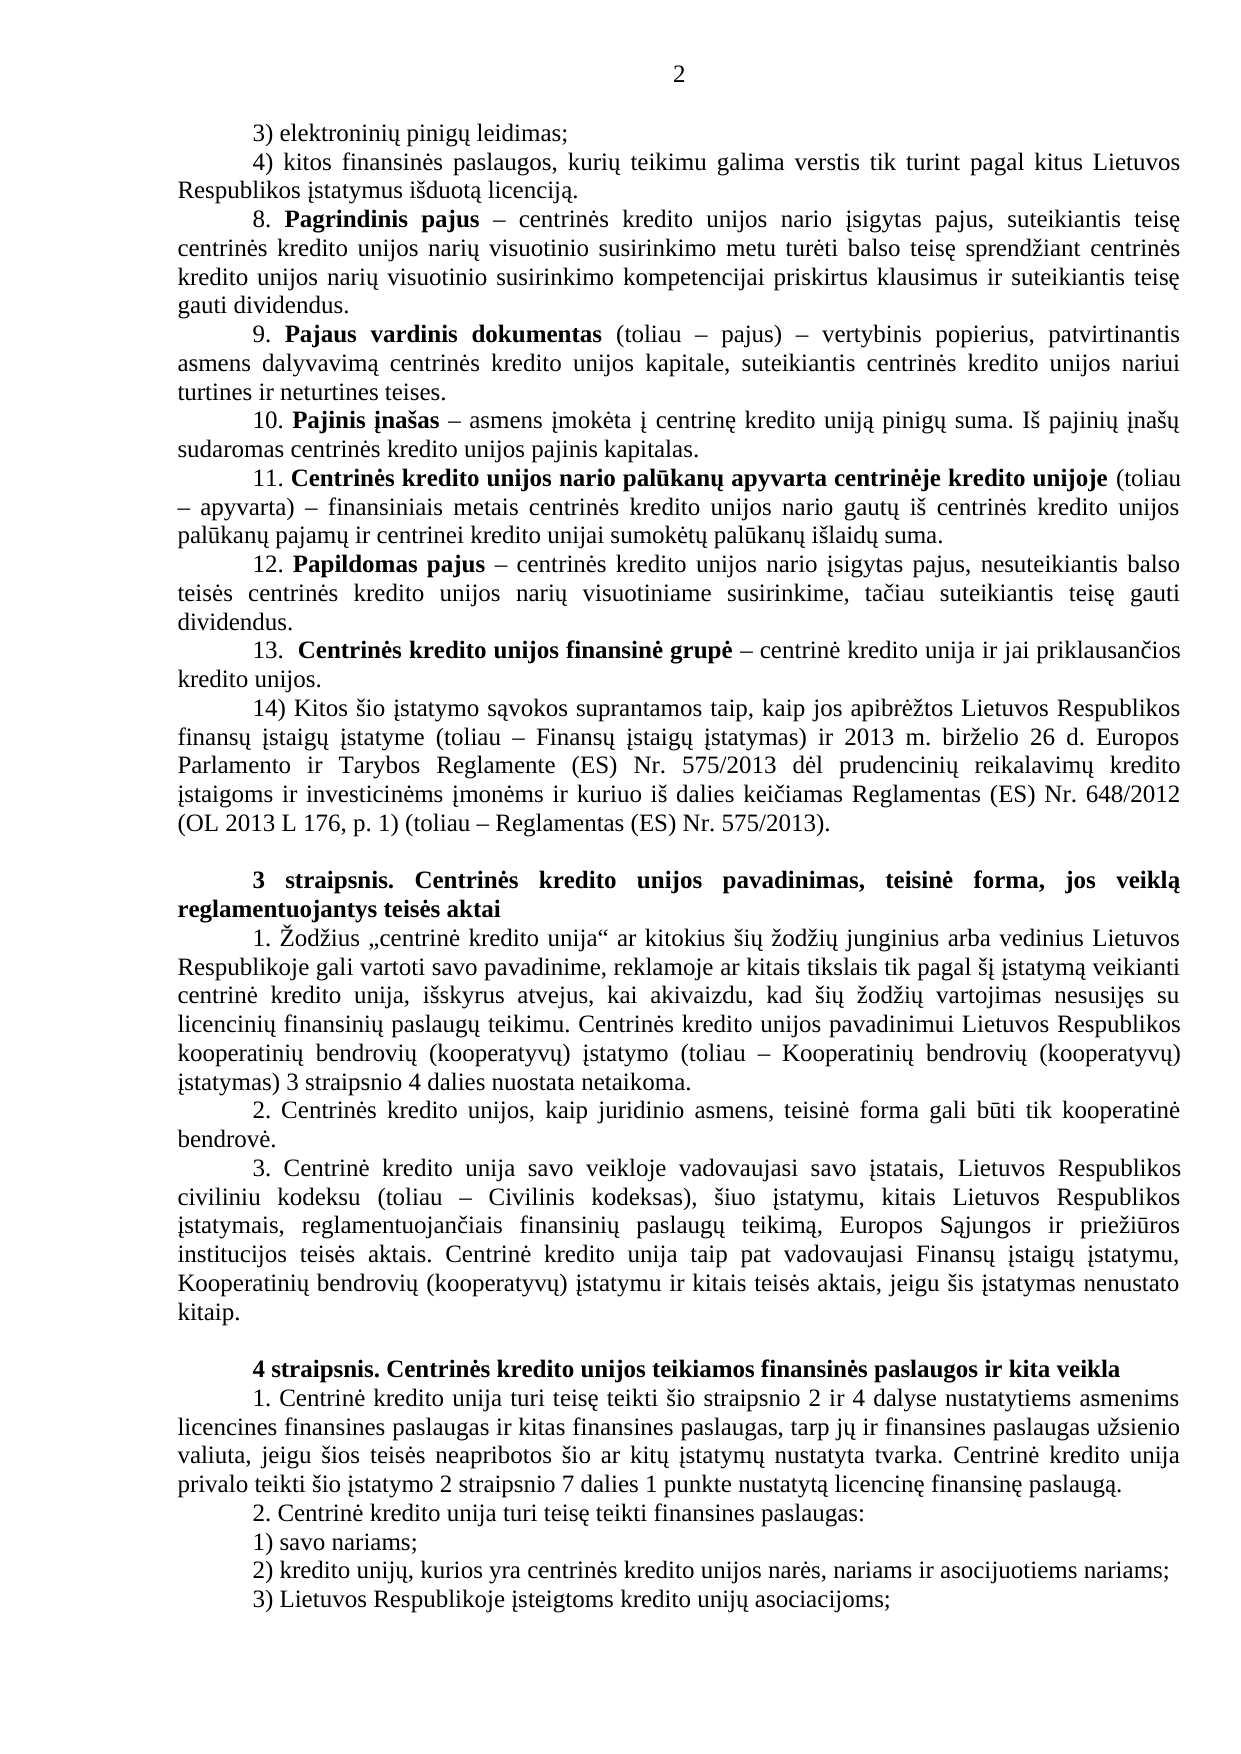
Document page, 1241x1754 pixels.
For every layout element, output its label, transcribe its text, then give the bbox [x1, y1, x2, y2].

text 2. Centrinė kredito unija turi teisę teikti finansines paslaugas: [177, 1498, 1181, 1527]
text 8. Pagrindinis pajus – centrinės kredito unijos nario įsigytas pajus, suteikiantis teisę centrinės kredito unijos narių visuotinio susirinkimo metu turėti balso teisę sprendžiant centrinės kredito unijos narių visuotinio susirinkimo kompetencijai priskirtus klausimus ir suteikiantis teisę gauti dividendus. [177, 204, 1181, 319]
text 3) Lietuvos Respublikoje įsteigtoms kredito unijų asociacijoms; [177, 1584, 1181, 1613]
text 1. Centrinė kredito unija turi teisę teikti šio straipsnio 2 ir 4 dalyse nustatytiems asmenims licencines finansines paslaugas ir kitas finansines paslaugas, tarp jų ir finansines paslaugas užsienio valiuta, jeigu šios teisės neapribotos šio ar kitų įstatymų nustatyta tvarka. Centrinė kredito unija privalo teikti šio įstatymo 2 straipsnio 7 dalies 1 punkte nustatytą licencinę finansinę paslaugą. [177, 1383, 1181, 1498]
text 4 straipsnis. Centrinės kredito unijos teikiamos finansinės paslaugos ir kita veikla [252, 1354, 1181, 1383]
text 2) kredito unijų, kurios yra centrinės kredito unijos narės, nariams ir asocijuotiems nariams; [177, 1556, 1181, 1584]
text 2. Centrinės kredito unijos, kaip juridinio asmens, teisinė forma gali būti tik kooperatinė bendrovė. [177, 1096, 1181, 1153]
text 11. Centrinės kredito unijos nario palūkanų apyvarta centrinėje kredito unijoje (toliau – apyvarta) – finansiniais metais centrinės kredito unijos nario gautų iš centrinės kredito unijos palūkanų pajamų ir centrinei kredito unijai sumokėtų palūkanų išlaidų suma. [177, 463, 1181, 549]
text 10. Pajinis įnašas – asmens įmokėta į centrinę kredito uniją pinigų suma. Iš pajinių įnašų sudaromas centrinės kredito unijos pajinis kapitalas. [177, 406, 1181, 463]
text 14) Kitos šio įstatymo sąvokos suprantamos taip, kaip jos apibrėžtos Lietuvos Respublikos finansų įstaigų įstatyme (toliau – Finansų įstaigų įstatymas) ir 2013 m. birželio 26 d. Europos Parlamento ir Tarybos Reglamente (ES) Nr. 575/2013 dėl prudencinių reikalavimų kredito įstaigoms ir investicinėms įmonėms ir kuriuo iš dalies keičiamas Reglamentas (ES) Nr. 648/2012 (OL 2013 L 176, p. 1) (toliau – Reglamentas (ES) Nr. 575/2013). [177, 693, 1181, 837]
text 3 straipsnis. Centrinės kredito unijos pavadinimas, teisinė forma, jos veiklą reglamentuojantys teisės aktai [177, 866, 1181, 923]
text 3. Centrinė kredito unija savo veikloje vadovaujasi savo įstatais, Lietuvos Respublikos civiliniu kodeksu (toliau – Civilinis kodeksas), šiuo įstatymu, kitais Lietuvos Respublikos įstatymais, reglamentuojančiais finansinių paslaugų teikimą, Europos Sąjungos ir priežiūros institucijos teisės aktais. Centrinė kredito unija taip pat vadovaujasi Finansų įstaigų įstatymu, Kooperatinių bendrovių (kooperatyvų) įstatymu ir kitais teisės aktais, jeigu šis įstatymas nenustato kitaip. [177, 1153, 1181, 1326]
text 1. Žodžius „centrinė kredito unija“ ar kitokius šių žodžių junginius arba vedinius Lietuvos Respublikoje gali vartoti savo pavadinime, reklamoje ar kitais tikslais tik pagal šį įstatymą veikianti centrinė kredito unija, išskyrus atvejus, kai akivaizdu, kad šių žodžių vartojimas nesusijęs su licencinių finansinių paslaugų teikimu. Centrinės kredito unijos pavadinimui Lietuvos Respublikos kooperatinių bendrovių (kooperatyvų) įstatymo (toliau – Kooperatinių bendrovių (kooperatyvų) įstatymas) 3 straipsnio 4 dalies nuostata netaikoma. [177, 923, 1181, 1096]
text 13. Centrinės kredito unijos finansinė grupė – centrinė kredito unija ir jai priklausančios kredito unijos. [177, 636, 1181, 693]
text 3) elektroninių pinigų leidimas; [177, 118, 1181, 147]
text 12. Papildomas pajus – centrinės kredito unijos nario įsigytas pajus, nesuteikiantis balso teisės centrinės kredito unijos narių visuotiniame susirinkime, tačiau suteikiantis teisę gauti dividendus. [177, 549, 1181, 636]
text 1) savo nariams; [177, 1527, 1181, 1556]
text 9. Pajaus vardinis dokumentas (toliau – pajus) – vertybinis popierius, patvirtinantis asmens dalyvavimą centrinės kredito unijos kapitale, suteikiantis centrinės kredito unijos nariui turtines ir neturtines teises. [177, 319, 1181, 406]
text 4) kitos finansinės paslaugos, kurių teikimu galima verstis tik turint pagal kitus Lietuvos Respublikos įstatymus išduotą licenciją. [177, 147, 1181, 204]
